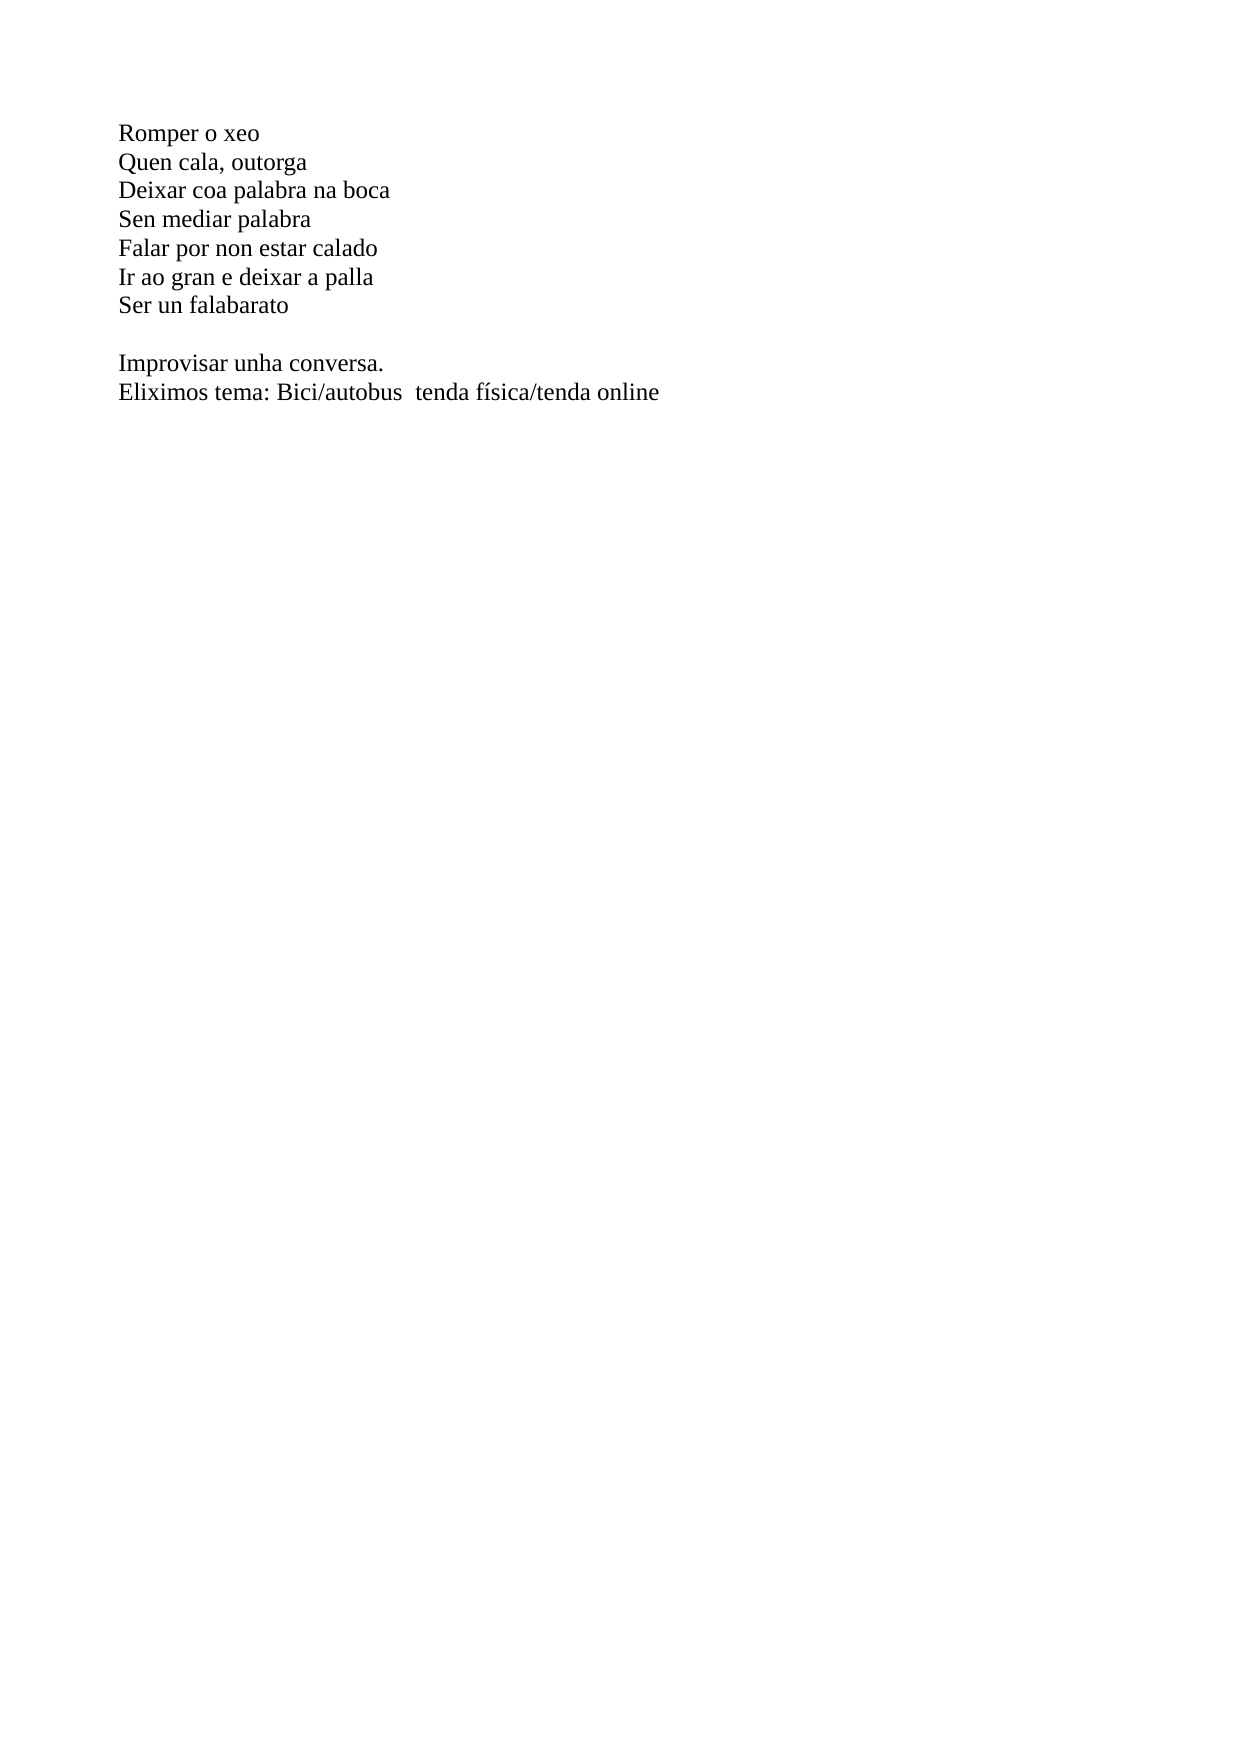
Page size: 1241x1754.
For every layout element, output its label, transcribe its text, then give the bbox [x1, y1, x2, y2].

text Falar por non estar calado [118, 233, 1122, 262]
text Ser un falabarato [118, 291, 1122, 319]
text Quen cala, outorga [118, 147, 1122, 176]
text Deixar coa palabra na boca [118, 176, 1122, 204]
text Romper o xeo [118, 118, 1122, 147]
text Improvisar unha conversa. [118, 348, 1122, 377]
text Eliximos tema: Bici/autobus tenda física/tenda online [118, 377, 1122, 406]
text Sen mediar palabra [118, 204, 1122, 233]
text Ir ao gran e deixar a palla [118, 262, 1122, 291]
